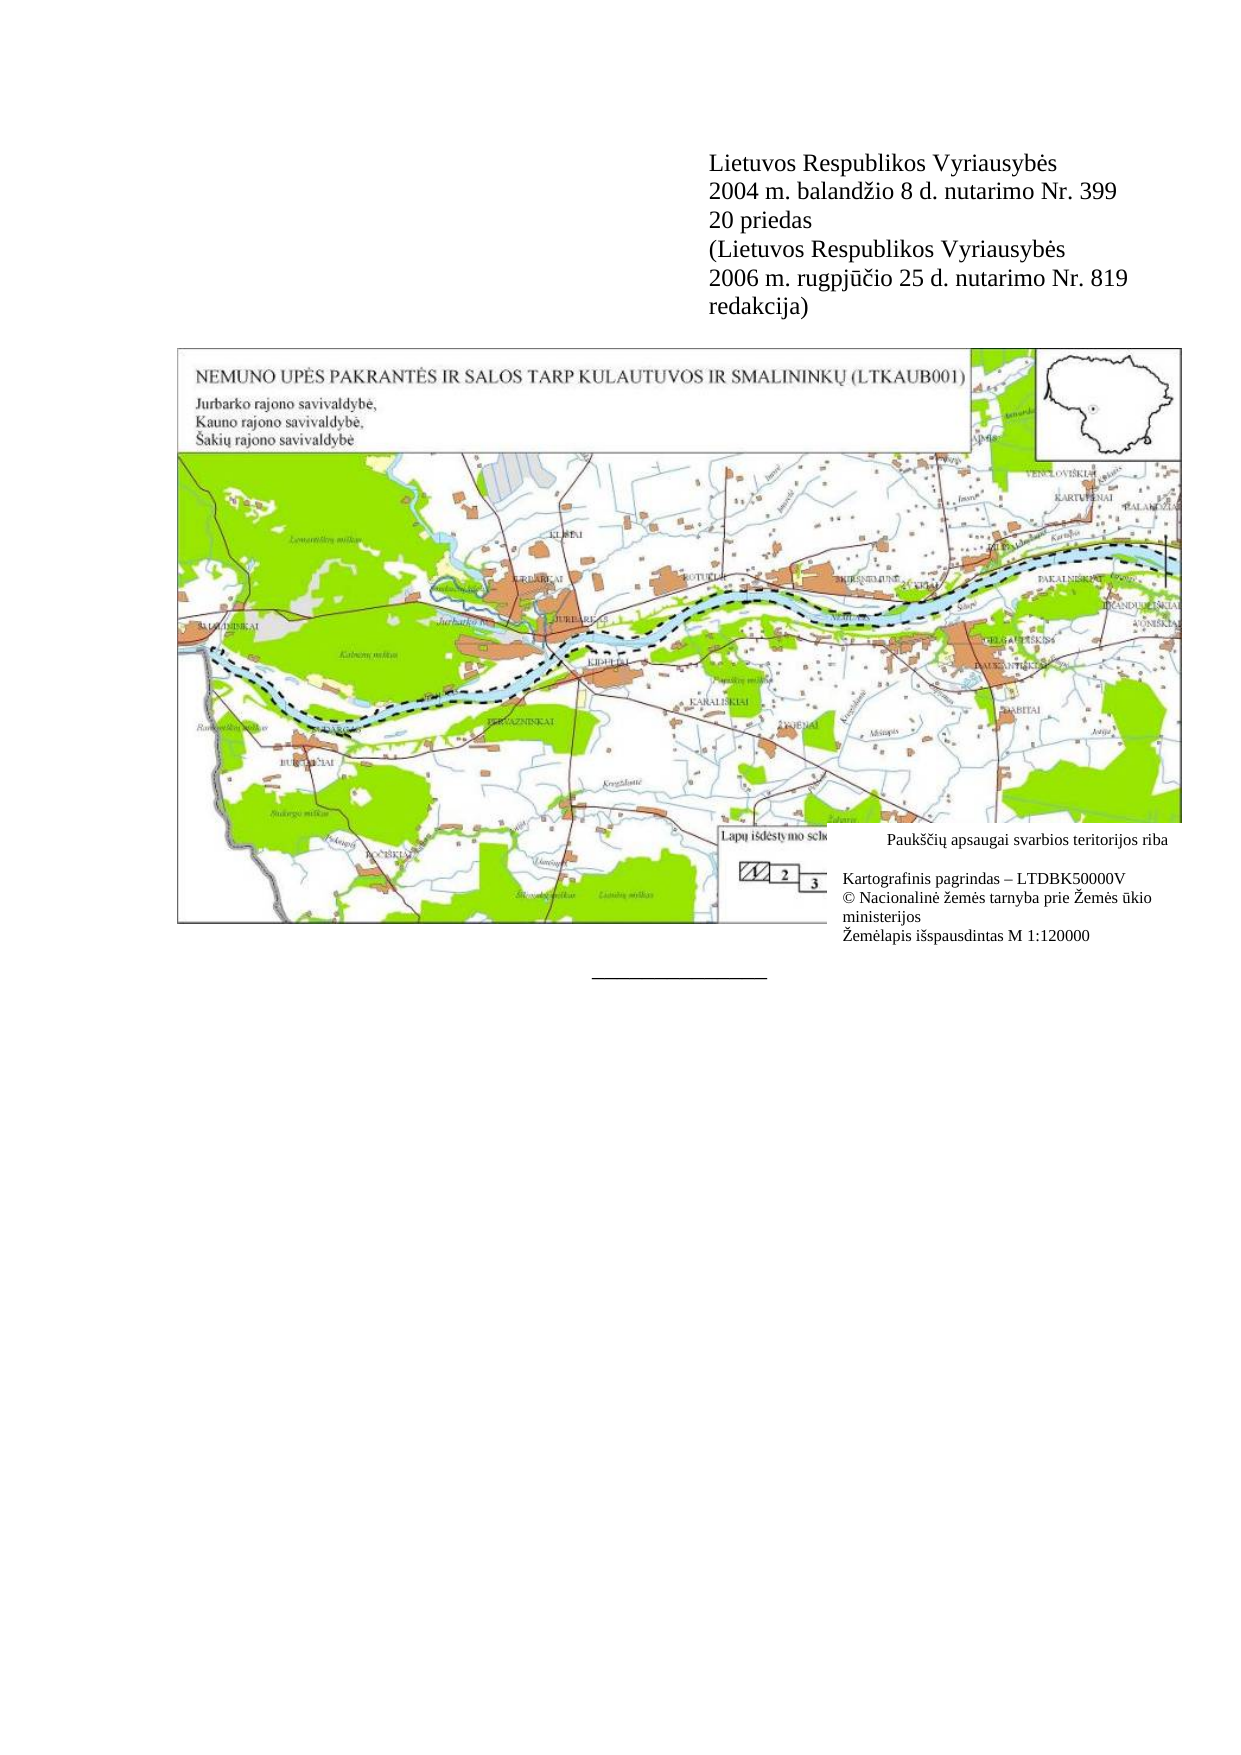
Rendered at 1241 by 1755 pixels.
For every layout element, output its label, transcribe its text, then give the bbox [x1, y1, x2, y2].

text ______________ [177, 953, 1181, 981]
text (Lietuvos Respublikos Vyriausybės [177, 234, 1181, 263]
text redakcija) [177, 291, 1181, 320]
text 2004 m. balandžio 8 d. nutarimo Nr. 399 [177, 176, 1181, 205]
text Paukščių apsaugai svarbios teritorijos riba [842, 830, 1175, 849]
text 20 priedas [177, 205, 1181, 234]
text 2006 m. rugpjūčio 25 d. nutarimo Nr. 819 [177, 263, 1181, 291]
text Žemėlapis išspausdintas M 1:120000 [842, 926, 1175, 945]
text Kartografinis pagrindas – LTDBK50000V © Nacionalinė žemės tarnyba prie Žemės ūkio ministerijos [842, 868, 1175, 926]
text Lietuvos Respublikos Vyriausybės [177, 148, 1181, 176]
